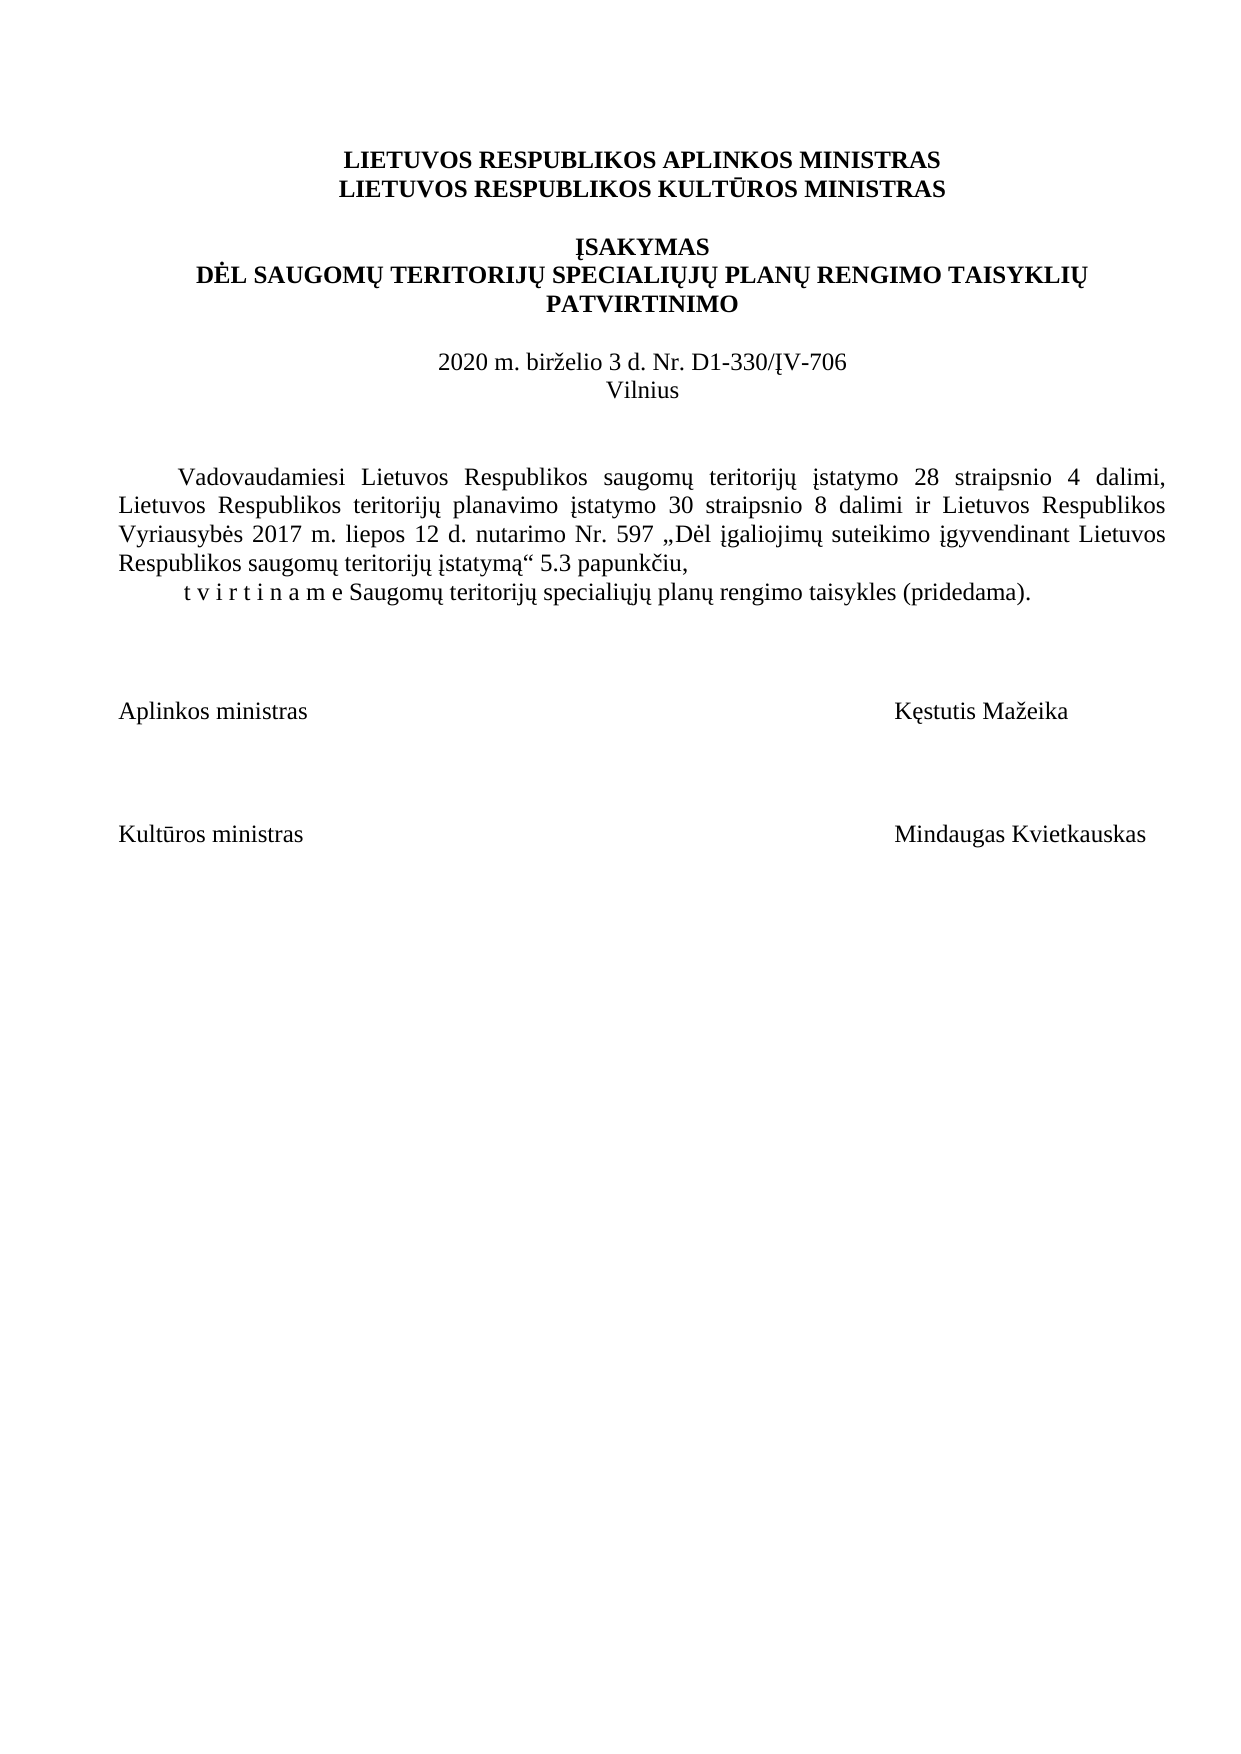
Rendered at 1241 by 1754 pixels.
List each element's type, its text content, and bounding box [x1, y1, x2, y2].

text t v i r t i n a m e Saugomų teritorijų specialiųjų planų rengimo taisykles (pridedama). [118, 577, 1167, 605]
text Vilnius [118, 375, 1167, 404]
text 2020 m. birželio 3 d. Nr. D1-330/ĮV-706 [118, 347, 1167, 375]
text LIETUVOS RESPUBLIKOS KULTŪROS MINISTRAS [118, 174, 1167, 232]
text DĖL SAUGOMŲ TERITORIJŲ SPECIALIŲJŲ PLANŲ RENGIMO TAISYKLIŲ PATVIRTINIMO [118, 260, 1167, 318]
text ĮSAKYMAS [118, 232, 1167, 260]
text LIETUVOS RESPUBLIKOS APLINKOS MINISTRAS [118, 145, 1167, 174]
text Kultūros ministras Mindaugas Kvietkauskas [118, 819, 1167, 848]
text Vadovaudamiesi Lietuvos Respublikos saugomų teritorijų įstatymo 28 straipsnio 4 dalimi, Lietuvos Respublikos teritorijų planavimo įstatymo 30 straipsnio 8 dalimi ir Lietuvos Respublikos Vyriausybės 2017 m. liepos 12 d. nutarimo Nr. 597 „Dėl įgaliojimų suteikimo įgyvendinant Lietuvos Respublikos saugomų teritorijų įstatymą“ 5.3 papunkčiu, [118, 462, 1167, 577]
text Aplinkos ministras Kęstutis Mažeika [118, 696, 1167, 724]
